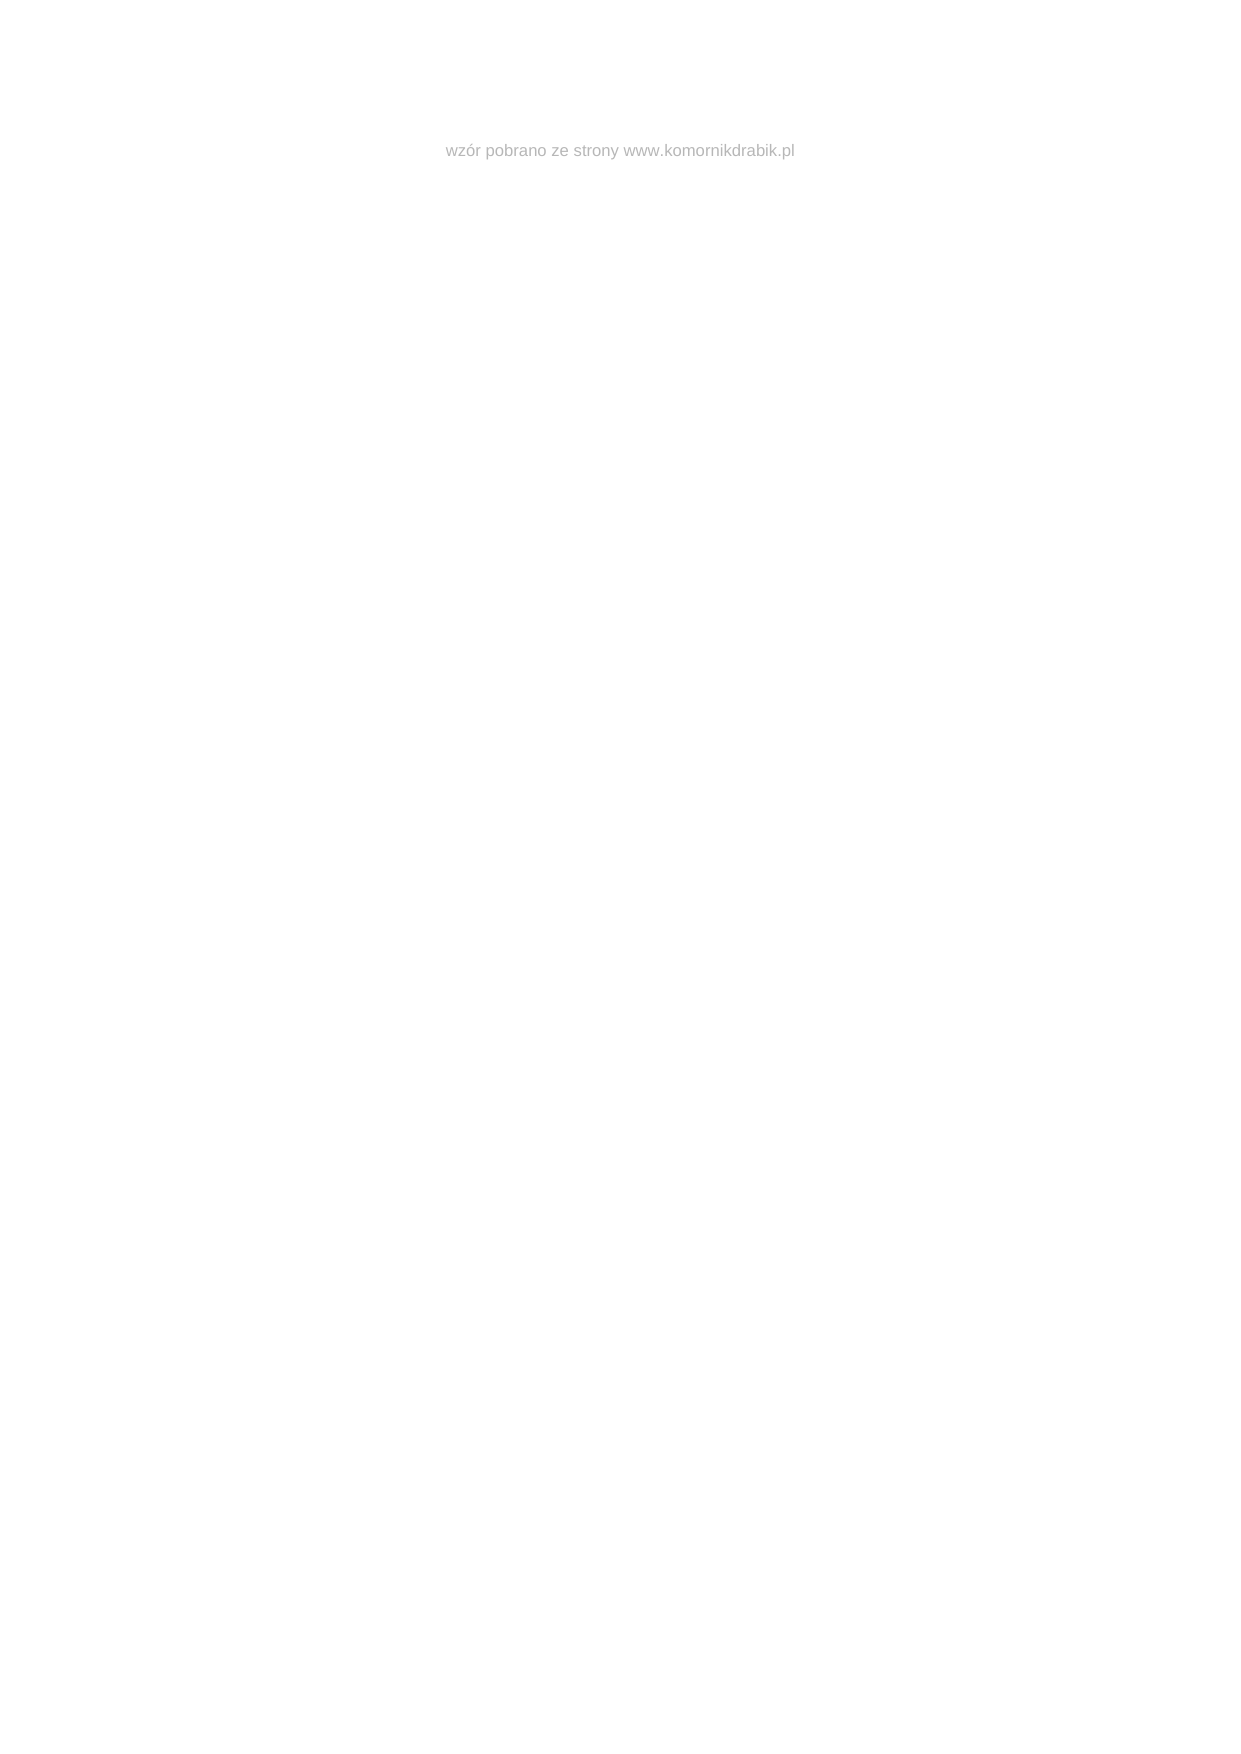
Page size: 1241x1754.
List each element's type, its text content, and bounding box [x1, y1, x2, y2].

text wzór pobrano ze strony www.komornikdrabik.pl [118, 141, 1122, 160]
